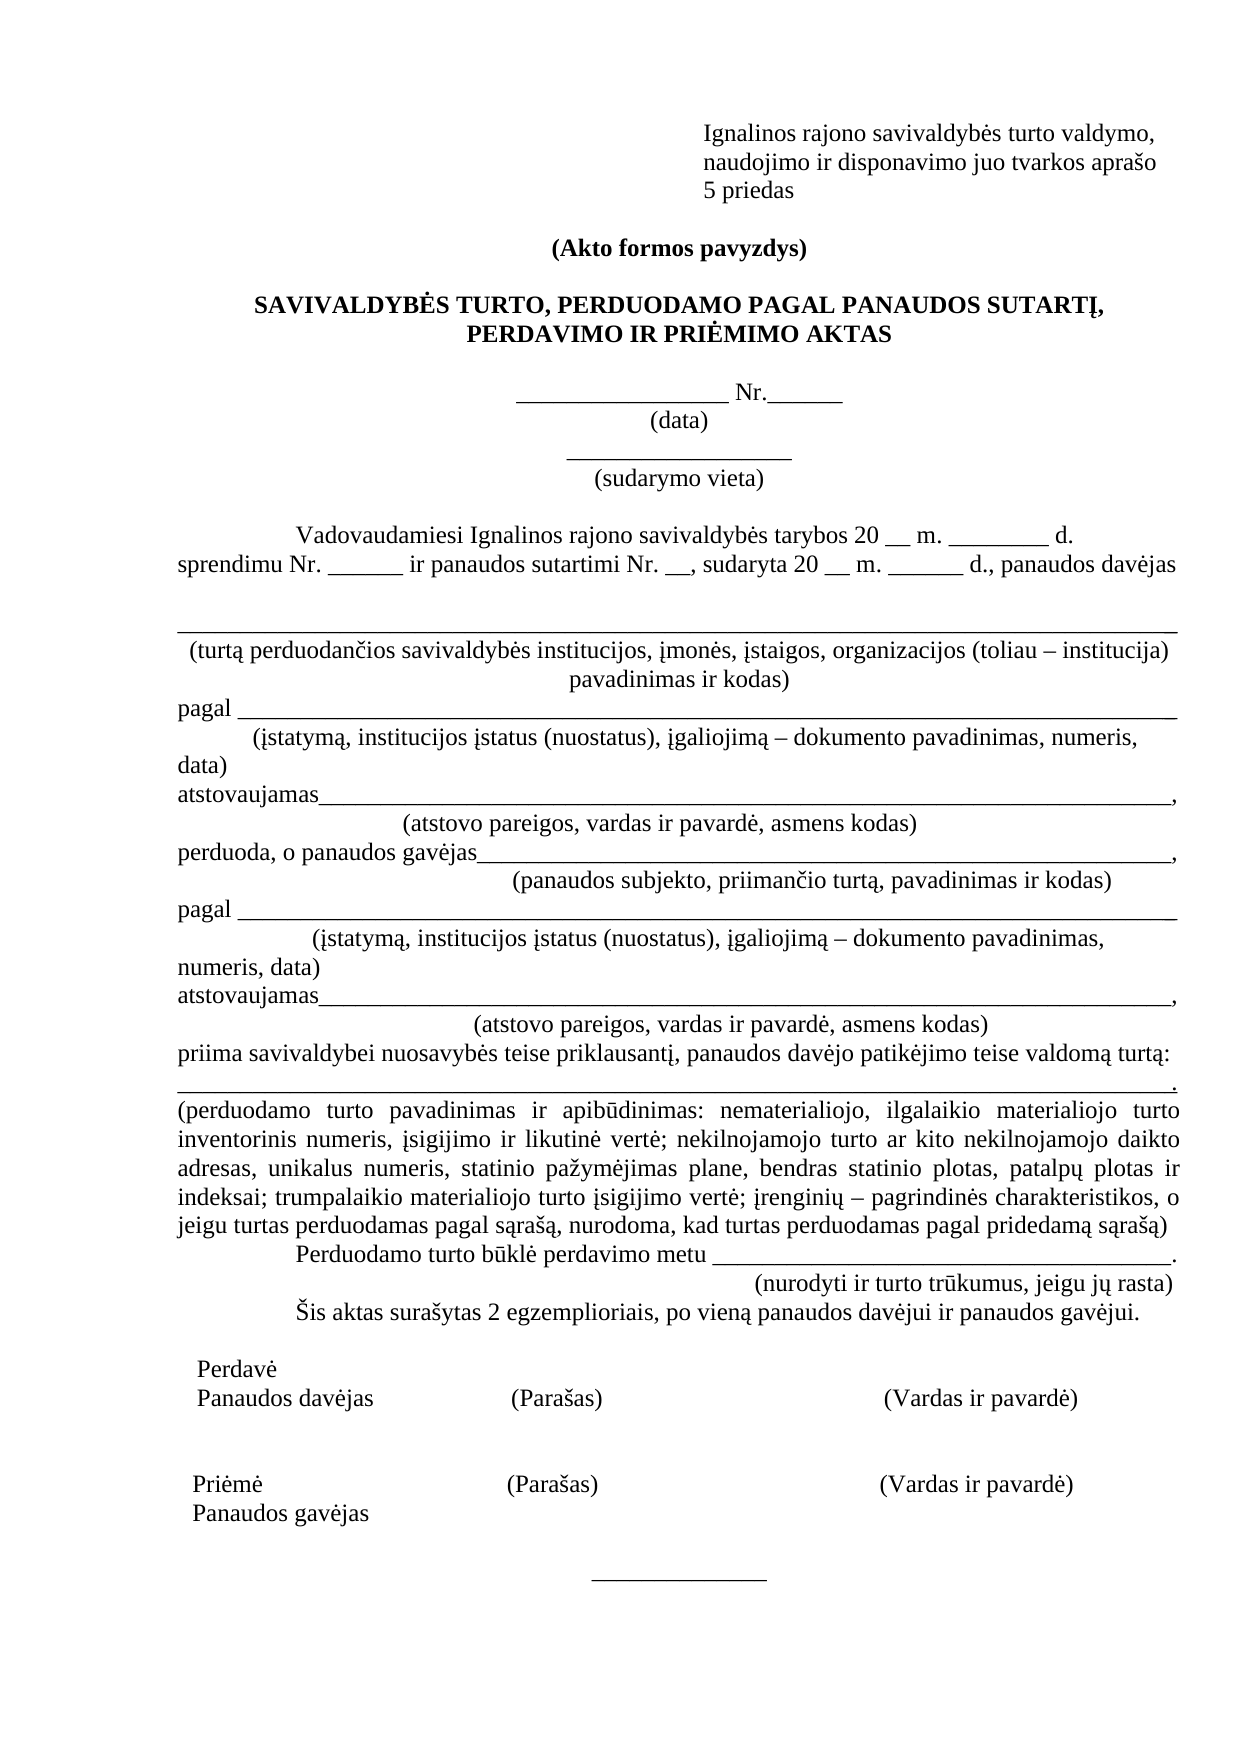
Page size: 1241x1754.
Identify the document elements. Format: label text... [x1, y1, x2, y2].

text ______________ [177, 1556, 1181, 1584]
text _______________________________________________________________________________ [177, 607, 1181, 636]
text (data) [177, 406, 1181, 434]
text Šis aktas surašytas 2 egzemplioriais, po vieną panaudos davėjui ir panaudos gavėjui. [177, 1297, 1181, 1326]
text Panaudos gavėjas [177, 1498, 1181, 1527]
text (perduodamo turto pavadinimas ir apibūdinimas: nematerialiojo, ilgalaikio materialiojo turto inventorinis numeris, įsigijimo ir likutinė vertė; nekilnojamojo turto ar kito nekilnojamojo daikto adresas, unikalus numeris, statinio pažymėjimas plane, bendras statinio plotas, patalpų plotas ir indeksai; trumpalaikio materialiojo turto įsigijimo vertė; įrenginių – pagrindinės charakteristikos, o jeigu turtas perduodamas pagal sąrašą, nurodoma, kad turtas perduodamas pagal pridedamą sąrašą) [177, 1096, 1181, 1239]
text (Akto formos pavyzdys) [177, 233, 1181, 262]
text atstovaujamas , [177, 981, 1181, 1009]
text Vadovaudamiesi Ignalinos rajono savivaldybės tarybos 20 __ m. ________ d. sprendimu Nr. ______ ir panaudos sutartimi Nr. __, sudaryta 20 __ m. ______ d., panaudos davėjas [177, 521, 1181, 607]
text 5 priedas [177, 176, 1181, 204]
text _______________________________________________________________________________ . [177, 1067, 1181, 1096]
text __________________ [177, 434, 1181, 463]
text Panaudos davėjas (Parašas) (Vardas ir pavardė) [177, 1383, 1181, 1412]
text Perdavė [177, 1354, 1181, 1383]
text pagal __________________________________________________________________________ [177, 894, 1181, 923]
text naudojimo ir disponavimo juo tvarkos aprašo [177, 147, 1181, 176]
text (atstovo pareigos, vardas ir pavardė, asmens kodas) [177, 808, 1181, 837]
text Perduodamo turto būklė perdavimo metu . [177, 1239, 1181, 1268]
text pagal __________________________________________________________________________ [177, 693, 1181, 722]
text _________________ Nr.______ [177, 377, 1181, 406]
text (įstatymą, institucijos įstatus (nuostatus), įgaliojimą – dokumento pavadinimas, numeris, data) [177, 722, 1181, 779]
text (turtą perduodančios savivaldybės institucijos, įmonės, įstaigos, organizacijos (toliau – institucija) pavadinimas ir kodas) [177, 636, 1181, 693]
text (atstovo pareigos, vardas ir pavardė, asmens kodas) [177, 1009, 1181, 1038]
text (nurodyti ir turto trūkumus, jeigu jų rasta) [679, 1268, 1181, 1297]
text priima savivaldybei nuosavybės teise priklausantį, panaudos davėjo patikėjimo teise valdomą turtą: [177, 1038, 1181, 1067]
text Ignalinos rajono savivaldybės turto valdymo, [177, 118, 1181, 147]
text Priėmė (Parašas) (Vardas ir pavardė) [177, 1469, 1181, 1498]
text (sudarymo vieta) [177, 463, 1181, 492]
text perduoda, o panaudos gavėjas , [177, 837, 1181, 866]
text (panaudos subjekto, priimančio turtą, pavadinimas ir kodas) [177, 866, 1181, 894]
text (įstatymą, institucijos įstatus (nuostatus), įgaliojimą – dokumento pavadinimas, numeris, data) [177, 923, 1181, 981]
text atstovaujamas , [177, 779, 1181, 808]
text SAVIVALDYBĖS TURTO, PERDUODAMO PAGAL PANAUDOS SUTARTĮ, PERDAVIMO IR PRIĖMIMO AKTAS [177, 291, 1181, 348]
